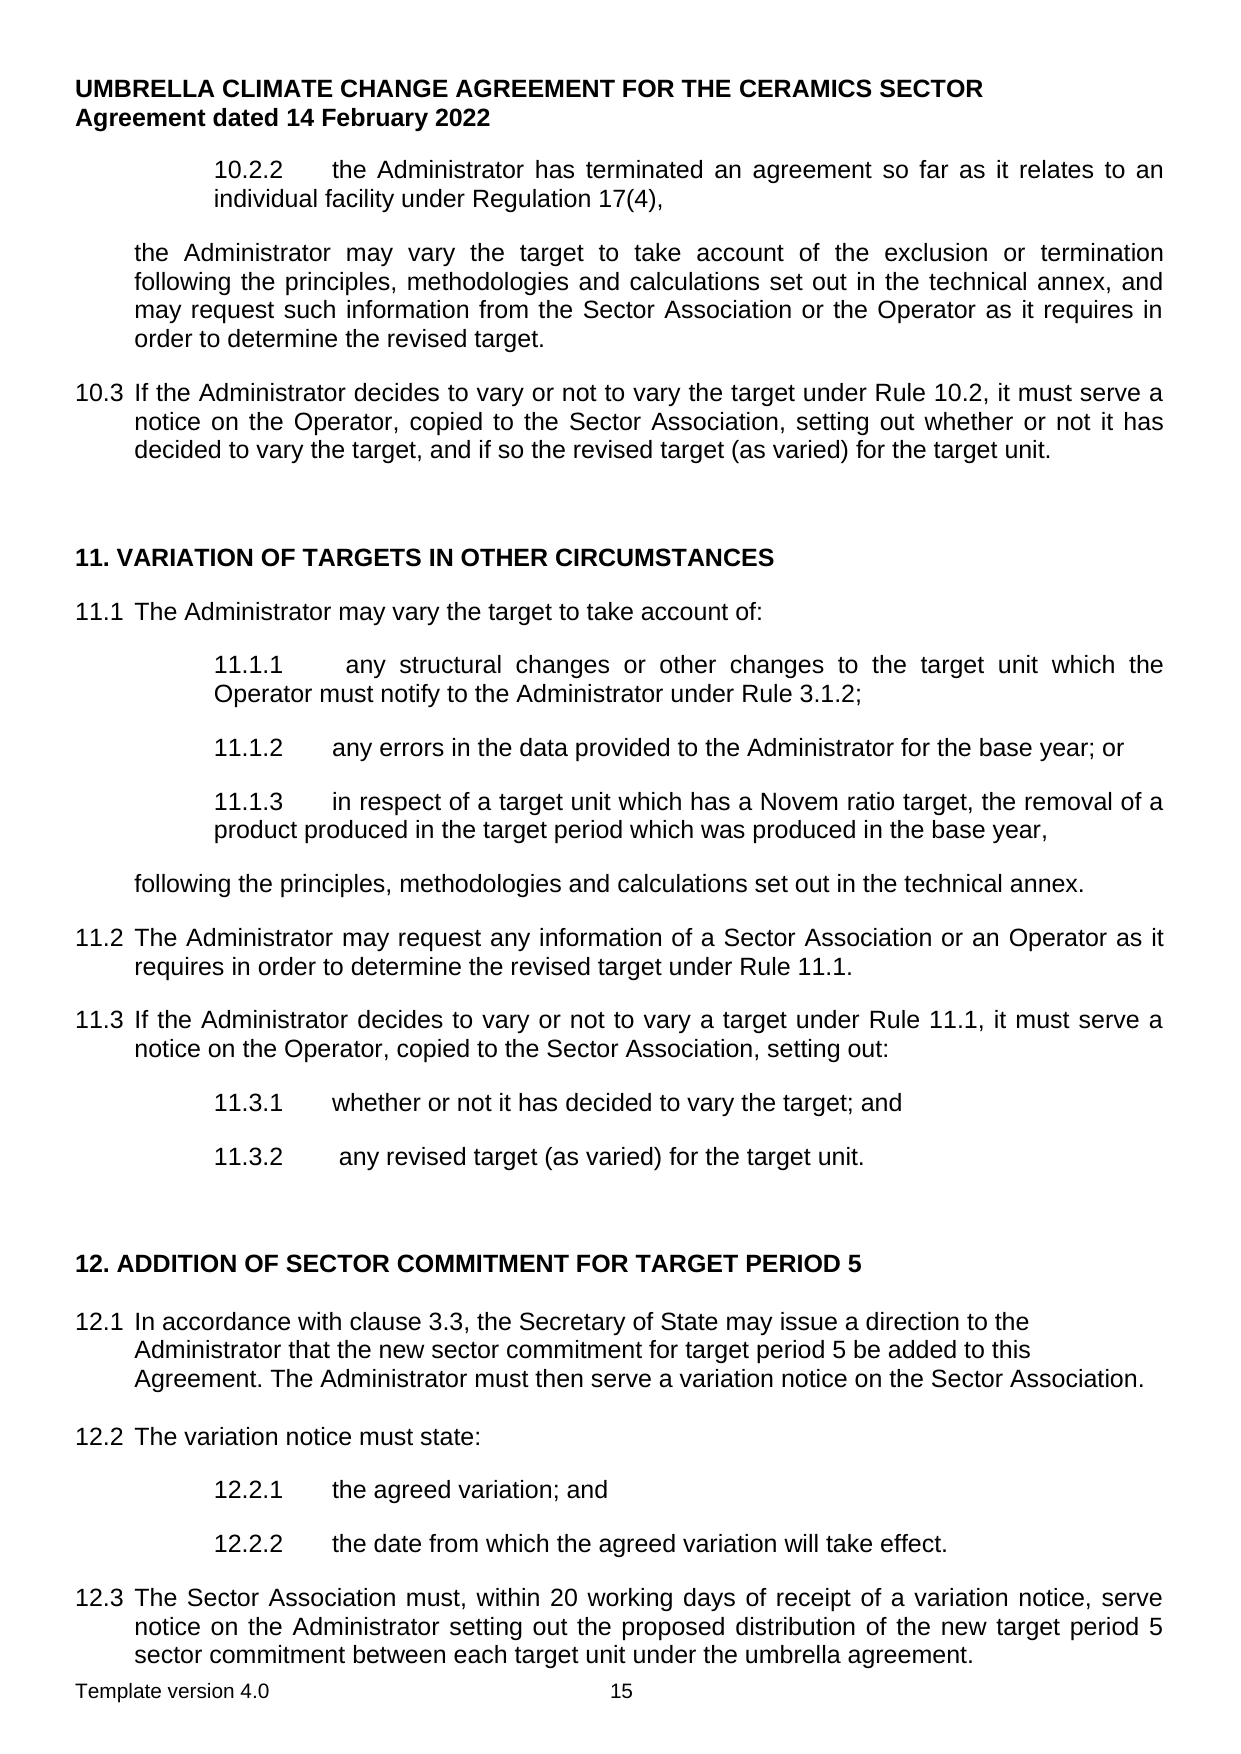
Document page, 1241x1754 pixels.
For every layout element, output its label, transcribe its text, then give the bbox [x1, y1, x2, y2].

list The variation notice must state: [75, 1421, 1165, 1450]
list the agreed variation; and [214, 1475, 1165, 1504]
list the date from which the agreed variation will take effect. [214, 1529, 1165, 1558]
list VARIATION OF TARGETS IN OTHER CIRCUMSTANCES [75, 543, 1165, 571]
list In accordance with clause 3.3, the Secretary of State may issue a direction to the Administrator that the new sector commitment for target period 5 be added to this Agreement. The Administrator must then serve a variation notice on the Sector Association. [75, 1306, 1165, 1393]
text following the principles, methodologies and calculations set out in the technical annex. [134, 869, 1165, 898]
text the Administrator may vary the target to take account of the exclusion or termination following the principles, methodologies and calculations set out in the technical annex, and may request such information from the Sector Association or the Operator as it requires in order to determine the revised target. [134, 238, 1165, 353]
list The Sector Association must, within 20 working days of receipt of a variation notice, serve notice on the Administrator setting out the proposed distribution of the new target period 5 sector commitment between each target unit under the umbrella agreement. [75, 1583, 1165, 1669]
list any structural changes or other changes to the target unit which the Operator must notify to the Administrator under Rule 3.1.2; [214, 650, 1165, 708]
list whether or not it has decided to vary the target; and [214, 1088, 1165, 1116]
list any revised target (as varied) for the target unit. [214, 1141, 1165, 1170]
list The Administrator may vary the target to take account of: [75, 596, 1165, 625]
list If the Administrator decides to vary or not to vary a target under Rule 11.1, it must serve a notice on the Operator, copied to the Sector Association, setting out: [75, 1005, 1165, 1063]
list The Administrator may request any information of a Sector Association or an Operator as it requires in order to determine the revised target under Rule 11.1. [75, 923, 1165, 980]
list any errors in the data provided to the Administrator for the base year; or [214, 733, 1165, 761]
list If the Administrator decides to vary or not to vary the target under Rule 10.2, it must serve a notice on the Operator, copied to the Sector Association, setting out whether or not it has decided to vary the target, and if so the revised target (as varied) for the target unit. [75, 378, 1165, 464]
list in respect of a target unit which has a Novem ratio target, the removal of a product produced in the target period which was produced in the base year, [214, 786, 1165, 844]
list the Administrator has terminated an agreement so far as it relates to an individual facility under Regulation 17(4), [214, 155, 1165, 213]
list ADDITION OF SECTOR COMMITMENT FOR TARGET PERIOD 5 [75, 1249, 1165, 1278]
